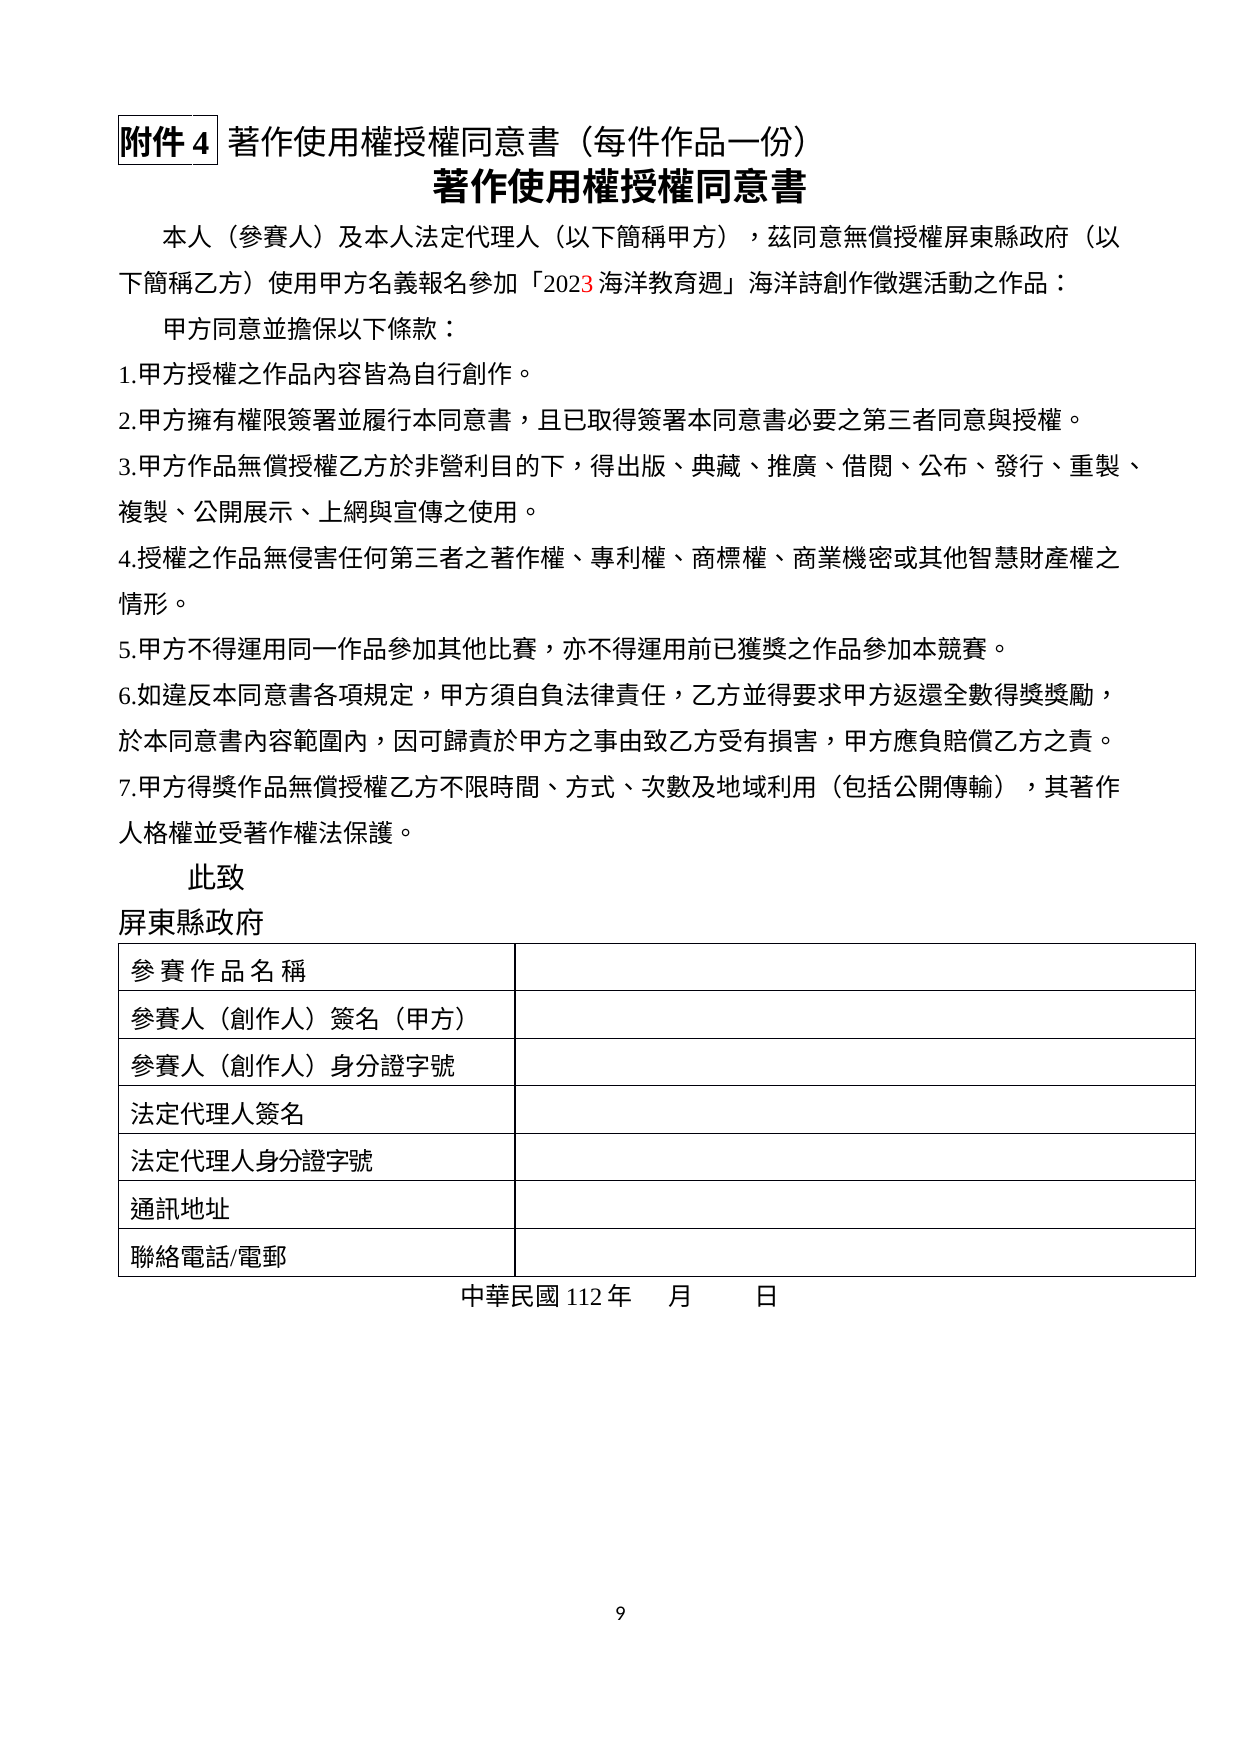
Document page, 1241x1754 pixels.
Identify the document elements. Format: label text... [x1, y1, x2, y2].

table_cell [516, 1086, 1195, 1133]
table_cell [516, 1229, 1195, 1276]
table_cell [516, 1181, 1195, 1228]
table_cell [516, 1039, 1195, 1085]
table_header 參賽作品名稱 [119, 944, 514, 990]
table_header [516, 944, 1195, 990]
list 授權之作品無侵害任何第三者之著作權、專利權、商標權、商業機密或其他智慧財產權之情形。 [118, 531, 1122, 622]
table_cell 參賽人（創作人）簽名（甲方） [119, 991, 514, 1038]
list 甲方得獎作品無償授權乙方不限時間、方式、次數及地域利用（包括公開傳輸），其著作人格權並受著作權法保護。 [118, 760, 1122, 851]
list 如違反本同意書各項規定，甲方須自負法律責任，乙方並得要求甲方返還全數得獎獎勵，於本同意書內容範圍內，因可歸責於甲方之事由致乙方受有損害，甲方應負賠償乙方之責。 [118, 668, 1122, 760]
text 附件4 [119, 118, 217, 164]
list 甲方授權之作品內容皆為自行創作。 [118, 347, 1122, 393]
text 屏東縣政府 [118, 897, 1122, 943]
table_cell [516, 991, 1195, 1038]
list 甲方擁有權限簽署並履行本同意書，且已取得簽署本同意書必要之第三者同意與授權。 [118, 393, 1122, 439]
table_cell 聯絡電話/電郵 [119, 1229, 514, 1276]
text 此致 [118, 851, 1122, 897]
table_cell [516, 1134, 1195, 1180]
text 著作使用權授權同意書（每件作品一份） [218, 118, 1122, 164]
table_cell 通訊地址 [119, 1181, 514, 1228]
text 中華民國112年 月 日 [118, 1277, 1122, 1313]
table_cell 法定代理人簽名 [119, 1086, 514, 1133]
list 甲方作品無償授權乙方於非營利目的下，得出版、典藏、推廣、借閱、公布、發行、重製、複製、公開展示、上網與宣傳之使用。 [118, 439, 1122, 531]
text 本人（參賽人）及本人法定代理人（以下簡稱甲方），茲同意無償授權屏東縣政府（以下簡稱乙方）使用甲方名義報名參加「2023海洋教育週」海洋詩創作徵選活動之作品： [118, 210, 1122, 301]
text 著作使用權授權同意書 [118, 164, 1122, 210]
table_cell 法定代理人身分證字號 [119, 1134, 514, 1180]
table_cell 參賽人（創作人）身分證字號 [119, 1039, 514, 1085]
text 甲方同意並擔保以下條款： [118, 301, 1122, 347]
list 甲方不得運用同一作品參加其他比賽，亦不得運用前已獲獎之作品參加本競賽。 [118, 622, 1122, 668]
